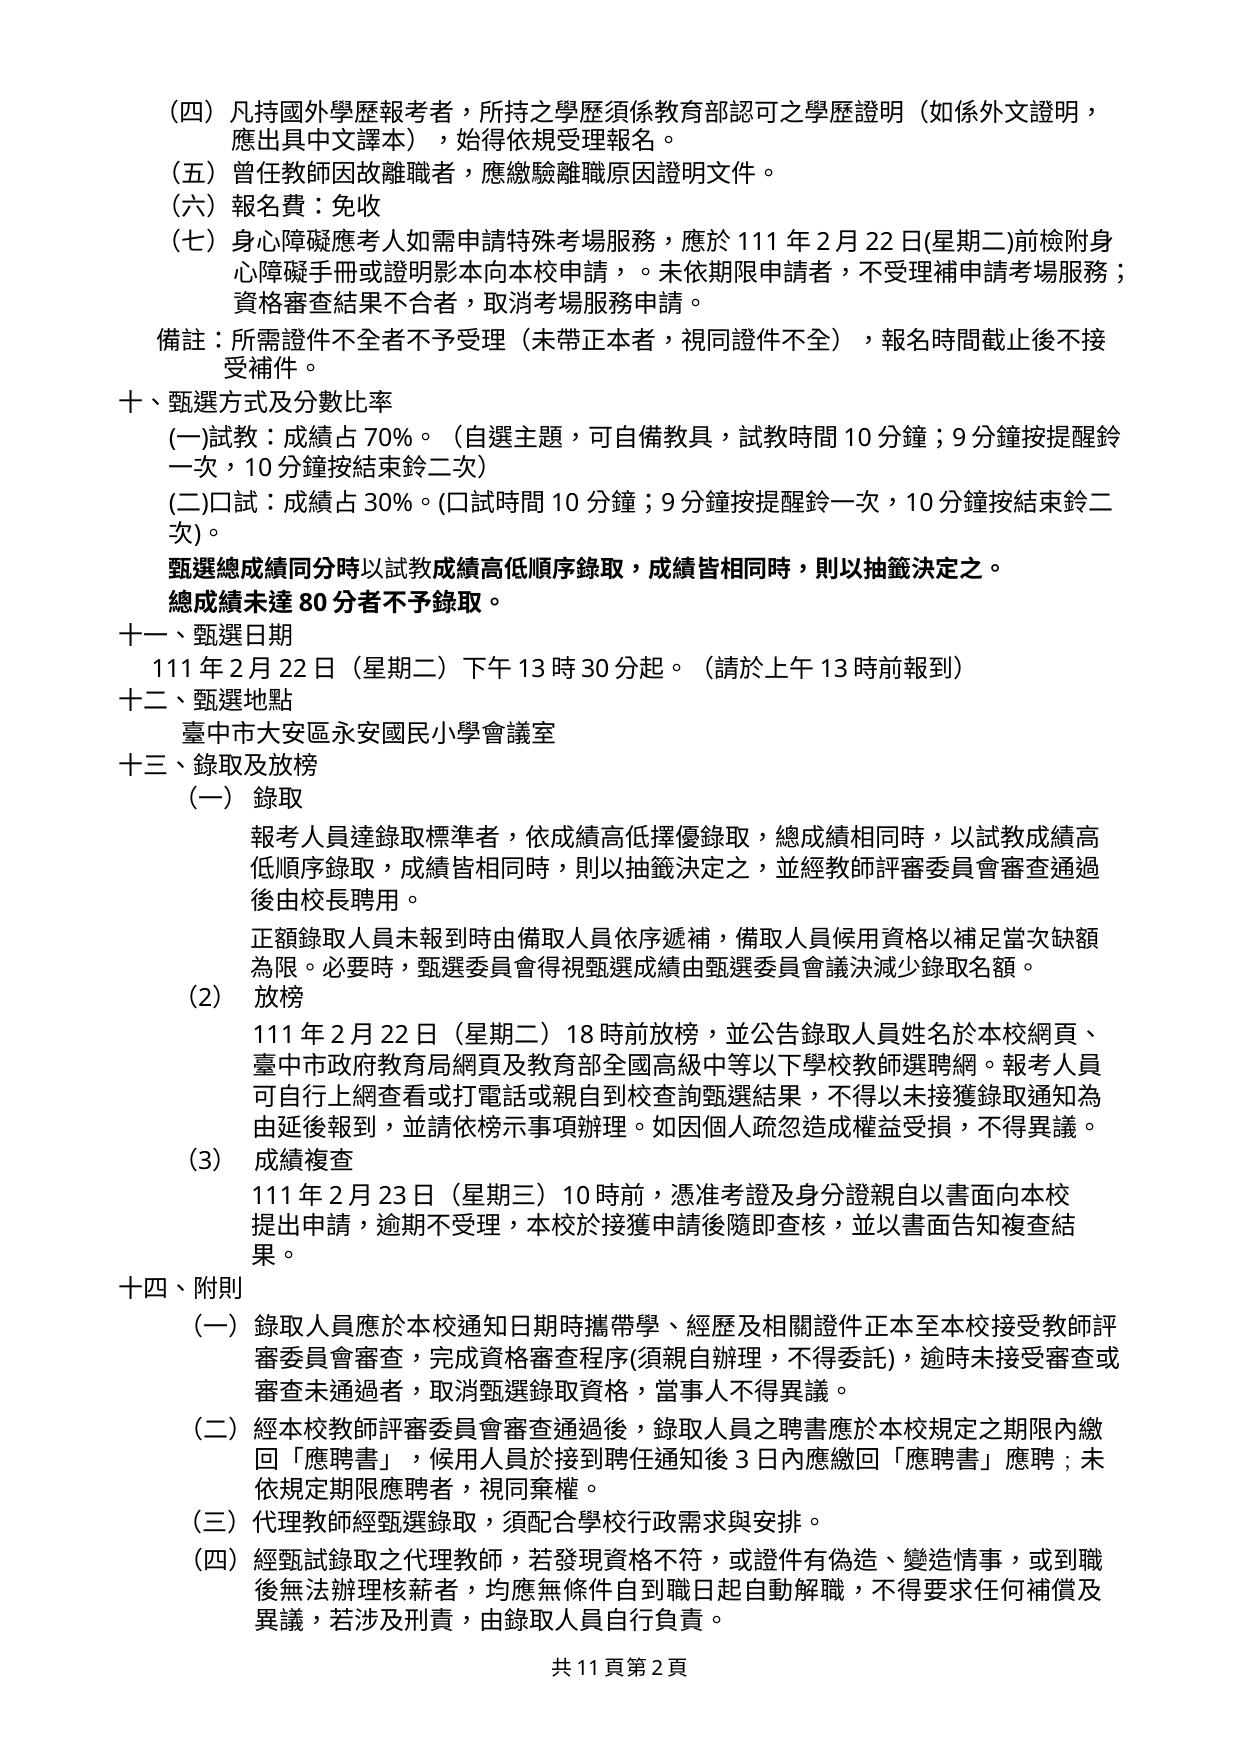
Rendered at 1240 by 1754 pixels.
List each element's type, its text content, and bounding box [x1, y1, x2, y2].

text （三）代理教師經甄選錄取，須配合學校行政需求與安排。 [177, 1507, 1122, 1537]
text （一） 錄取 [173, 783, 1122, 813]
list 成績複查 [173, 1146, 1122, 1176]
text 111年2月22日（星期二）18時前放榜，並公告錄取人員姓名於本校網頁、臺中市政府教育局網頁及教育部全國高級中等以下學校教師選聘網。報考人員可自行上網查看或打電話或親自到校查詢甄選結果，不得以未接獲錄取通知為由延後報到，並請依榜示事項辦理。如因個人疏忽造成權益受損，不得異議。 [252, 1018, 1103, 1143]
text （二）經本校教師評審委員會審查通過後，錄取人員之聘書應於本校規定之期限內繳回「應聘書」，候用人員於接到聘任通知後 3 日內應繳回「應聘書」應聘﹔未依規定期限應聘者，視同棄權。 [178, 1415, 1116, 1504]
text （一）錄取人員應於本校通知日期時攜帶學、經歷及相關證件正本至本校接受教師評審委員會審查，完成資格審查程序(須親自辦理，不得委託)，逾時未接受審查或審查未通過者，取消甄選錄取資格，當事人不得異議。 [178, 1310, 1120, 1406]
text (二)口試：成績占30%。(口試時間10 分鐘；9分鐘按提醒鈴一次，10分鐘按結束鈴二次)。 [169, 487, 1122, 548]
text 備註：所需證件不全者不予受理（未帶正本者，視同證件不全），報名時間截止後不接受補件。 [156, 326, 1118, 383]
text 臺中市大安區永安國民小學會議室 [181, 718, 1122, 749]
text 111年2月22日（星期二）下午13時30分起。（請於上午13時前報到） [119, 653, 1122, 684]
text 十、甄選方式及分數比率 [119, 387, 1122, 417]
text 共11頁 第2頁 [119, 1655, 1120, 1680]
text （五）曾任教師因故離職者，應繳驗離職原因證明文件。 [156, 158, 1122, 188]
text (一)試教：成績占70%。（自選主題，可自備教具，試教時間10分鐘；9分鐘按提醒鈴一次，10分鐘按結束鈴二次） [169, 422, 1122, 483]
text 十二、甄選地點 [119, 686, 1122, 716]
text 111年2月23日（星期三）10時前，憑准考證及身分證親自以書面向本校提出申請，逾期不受理，本校於接獲申請後隨即查核，並以書面告知複查結果。 [251, 1181, 1078, 1270]
text 總成績未達80分者不予錄取。 [169, 587, 1122, 618]
list 放榜 [173, 983, 1122, 1013]
text （四）凡持國外學歷報考者，所持之學歷須係教育部認可之學歷證明（如係外文證明，應出具中文譯本），始得依規受理報名。 [154, 98, 1101, 155]
text （六）報名費：免收 [156, 191, 1122, 221]
text （四）經甄試錄取之代理教師，若發現資格不符，或證件有偽造、變造情事，或到職後無法辦理核薪者，均應無條件自到職日起自動解職，不得要求任何補償及異議，若涉及刑責，由錄取人員自行負責。 [178, 1545, 1103, 1635]
text 正額錄取人員未報到時由備取人員依序遞補，備取人員候用資格以補足當次缺額為限。必要時，甄選委員會得視甄選成績由甄選委員會議決減少錄取名額。 [250, 924, 1099, 982]
text 甄選總成績同分時以試教成績高低順序錄取，成績皆相同時，則以抽籤決定之。 [169, 554, 1122, 583]
text 十四、附則 [119, 1273, 1122, 1303]
text 報考人員達錄取標準者，依成績高低擇優錄取，總成績相同時，以試教成績高低順序錄取，成績皆相同時，則以抽籤決定之，並經教師評審委員會審查通過後由校長聘用。 [250, 822, 1116, 915]
text （七）身心障礙應考人如需申請特殊考場服務，應於 111 年2月22日(星期二)前檢附身心障礙手冊或證明影本向本校申請，。未依期限申請者，不受理補申請考場服務；資格審查結果不合者，取消考場服務申請。 [156, 226, 1120, 318]
text 十三、錄取及放榜 [119, 751, 1122, 781]
text 十一、甄選日期 [119, 621, 1122, 651]
